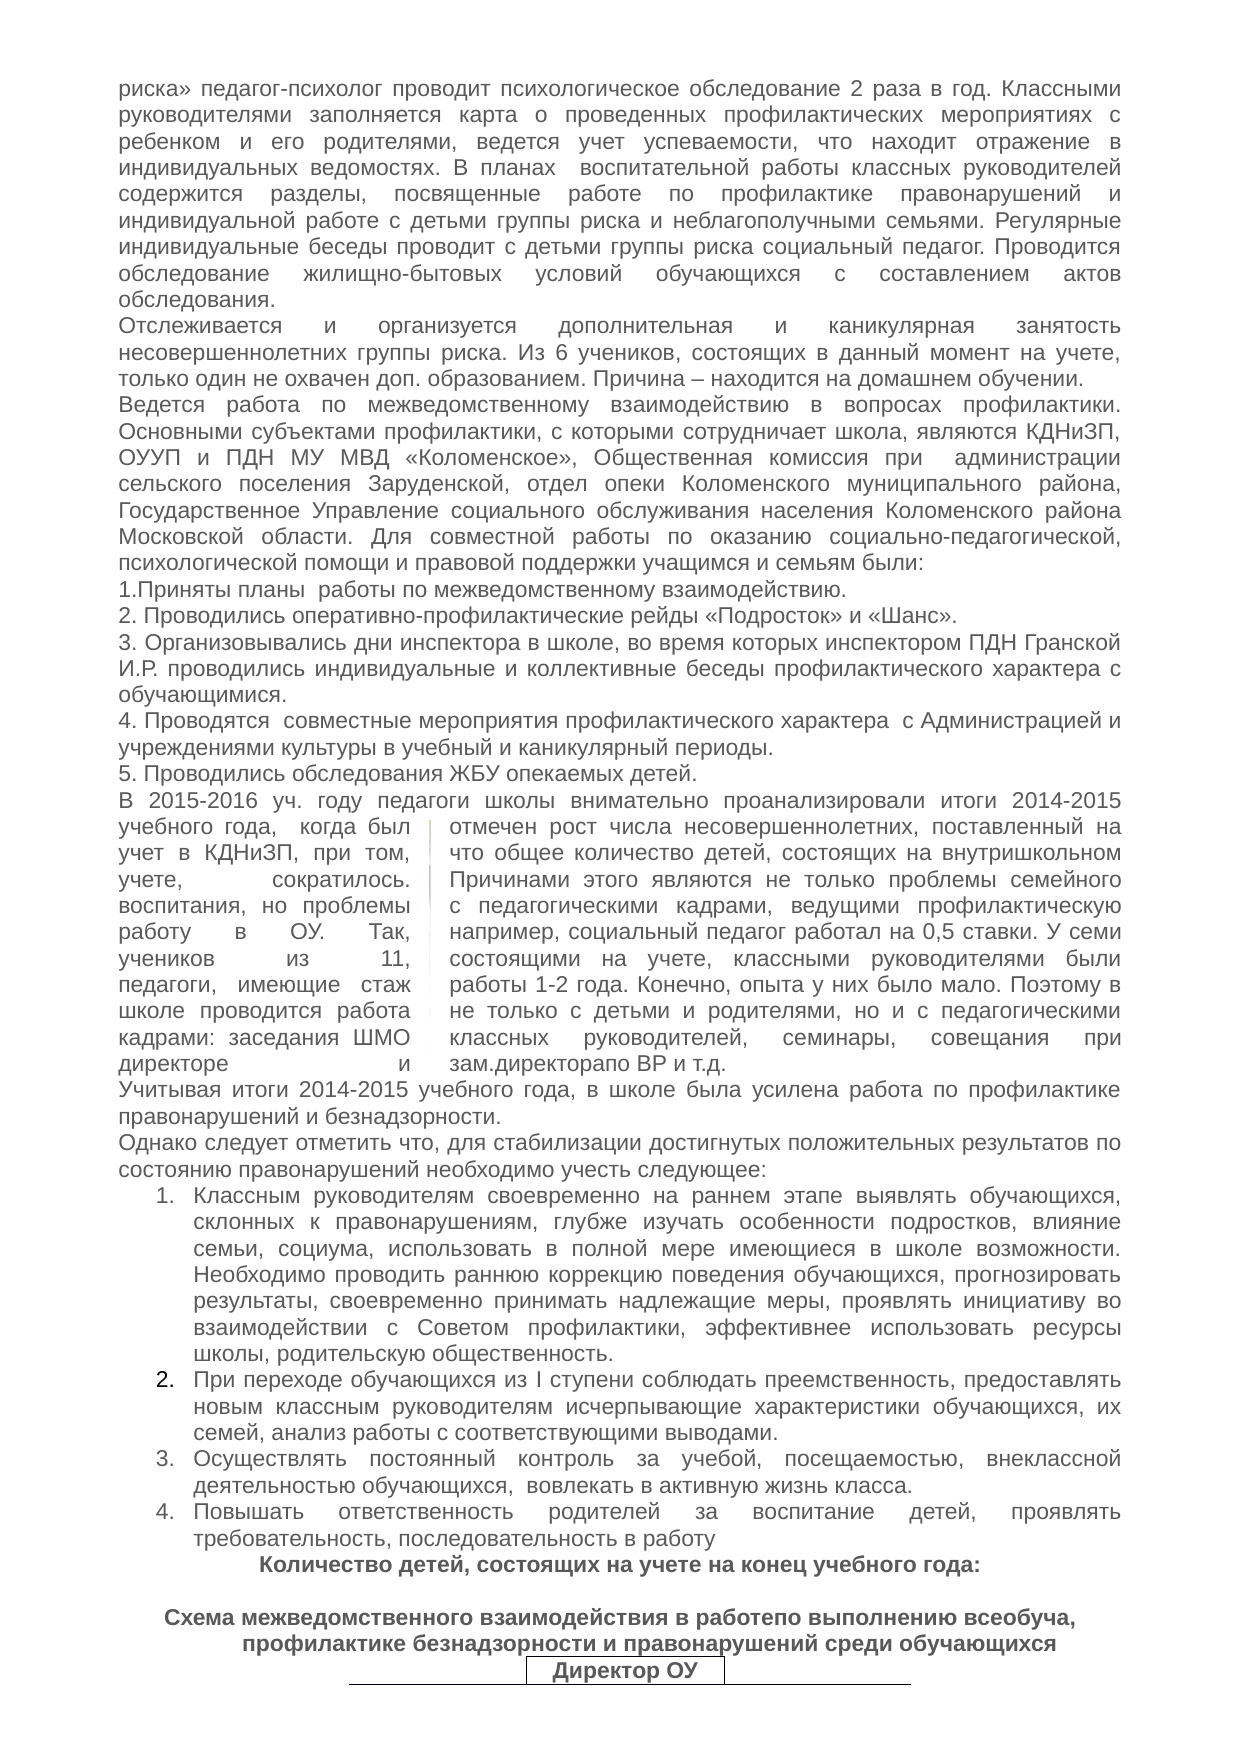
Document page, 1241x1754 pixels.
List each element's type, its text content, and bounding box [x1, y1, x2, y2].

table_cell [185, 1657, 348, 1685]
table_header [349, 1604, 526, 1657]
text профилактике безнадзорности и правонарушений среди обучающихся [118, 1577, 1122, 1603]
text 4. Проводятся совместные мероприятия профилактического характера с Администрацией и учреждениями культуры в учебный и каникулярный периоды. [118, 681, 1122, 734]
text 1.Приняты планы работы по межведомственному взаимодействию. [118, 549, 1122, 576]
table_cell [911, 1657, 1055, 1685]
text Ведется работа по межведомственному взаимодействию в вопросах профилактики. Основными субъектами профилактики, с которыми сотрудничает школа, являются КДНиЗП, ОУУП и ПДН МУ МВД «Коломенское», Общественная комиссия при администрации сельского поселения Заруденской, отдел опеки Коломенского муниципального района, Государственное Управление социального обслуживания населения Коломенского района Московской области. Для совместной работы по оказанию социально-педагогической, психологической помощи и правовой поддержки учащимся и семьям были: [118, 365, 1122, 549]
text 3. Организовывались дни инспектора в школе, во время которых инспектором ПДН Гранской И.Р. проводились индивидуальные и коллективные беседы профилактического характера с обучающимися. [118, 602, 1122, 681]
list Классным руководителям своевременно на раннем этапе выявлять обучающихся, склонных к правонарушениям, глубже изучать особенности подростков, влияние семьи, социума, использовать в полной мере имеющиеся в школе возможности. Необходимо проводить раннюю коррекцию поведения обучающихся, прогнозировать результаты, своевременно принимать надлежащие меры, проявлять инициативу во взаимодействии с Советом профилактики, эффективнее использовать ресурсы школы, родительскую общественность. [156, 1129, 1122, 1314]
text Учитывая итоги 2014-2015 учебного года, в школе была усилена работа по профилактике правонарушений и безнадзорности. [118, 1024, 1122, 1076]
table_header [185, 1604, 348, 1657]
table_header [911, 1604, 1055, 1657]
list Повышать ответственность родителей за воспитание детей, проявлять требовательность, последовательность в работу [156, 1445, 1122, 1498]
text Однако следует отметить что, для стабилизации достигнутых положительных результатов по состоянию правонарушений необходимо учесть следующее: [118, 1076, 1122, 1129]
text 2. Проводились оперативно-профилактические рейды «Подросток» и «Шанс». [118, 576, 1122, 602]
text Отслеживается и организуется дополнительная и каникулярная занятость несовершеннолетних группы риска. Из 6 учеников, состоящих в данный момент на учете, только один не охвачен доп. образованием. Причина – находится на домашнем обучении. [118, 286, 1122, 365]
table_cell [725, 1658, 910, 1685]
table_cell [349, 1658, 526, 1685]
text Схема межведомственного взаимодействия в работепо выполнению всеобуча, [118, 1551, 1122, 1577]
text В 2015-2016 уч. году педагоги школы внимательно проанализировали итоги 2014-2015 учебного года, когда был отмечен рост числа несовершеннолетних, поставленный на учет в КДНиЗП, при том, что общее количество детей, состоящих на внутришкольном учете, сократилось. Причинами этого являются не только проблемы семейного воспитания, но проблемы с педагогическими кадрами, ведущими профилактическую работу в ОУ. Так, например, социальный педагог работал на 0,5 ставки. У семи учеников из 11, состоящими на учете, классными руководителями были педагоги, имеющие стаж работы 1-2 года. Конечно, опыта у них было мало. Поэтому в школе проводится работа не только с детьми и родителями, но и с педагогическими кадрами: заседания ШМО классных руководителей, семинары, совещания при директоре и зам.директорапо ВР и т.д. [118, 760, 1122, 1024]
text В школе проводится индивидуальная профилактическая работа с детьми «группы риска». На каждого несовершеннолетнего, состоящего на ВШУ, разработан индивидуальный план сопровождения. С детьми «группы риска» педагог-психолог проводит психологическое обследование 2 раза в год. Классными руководителями заполняется карта о проведенных профилактических мероприятиях с ребенком и его родителями, ведется учет успеваемости, что находит отражение в индивидуальных ведомостях. В планах воспитательной работы классных руководителей содержится разделы, посвященные работе по профилактике правонарушений и индивидуальной работе с детьми группы риска и неблагополучными семьями. Регулярные индивидуальные беседы проводит с детьми группы риска социальный педагог. Проводится обследование жилищно-бытовых условий обучающихся с составлением актов обследования. [118, 75, 1122, 286]
list Осуществлять постоянный контроль за учебой, посещаемостью, внеклассной деятельностью обучающихся, вовлекать в активную жизнь класса. [156, 1393, 1122, 1445]
table_cell [527, 1658, 724, 1685]
table_header [725, 1604, 911, 1657]
text Количество детей, состоящих на учете на конец учебного года: [118, 1498, 1122, 1524]
list При переходе обучающихся из I ступени соблюдать преемственность, предоставлять новым классным руководителям исчерпывающие характеристики обучающихся, их семей, анализ работы с соответствующими выводами. [156, 1314, 1122, 1393]
text 5. Проводились обследования ЖБУ опекаемых детей. [118, 734, 1122, 760]
table_header Директор ОУ [527, 1605, 724, 1657]
